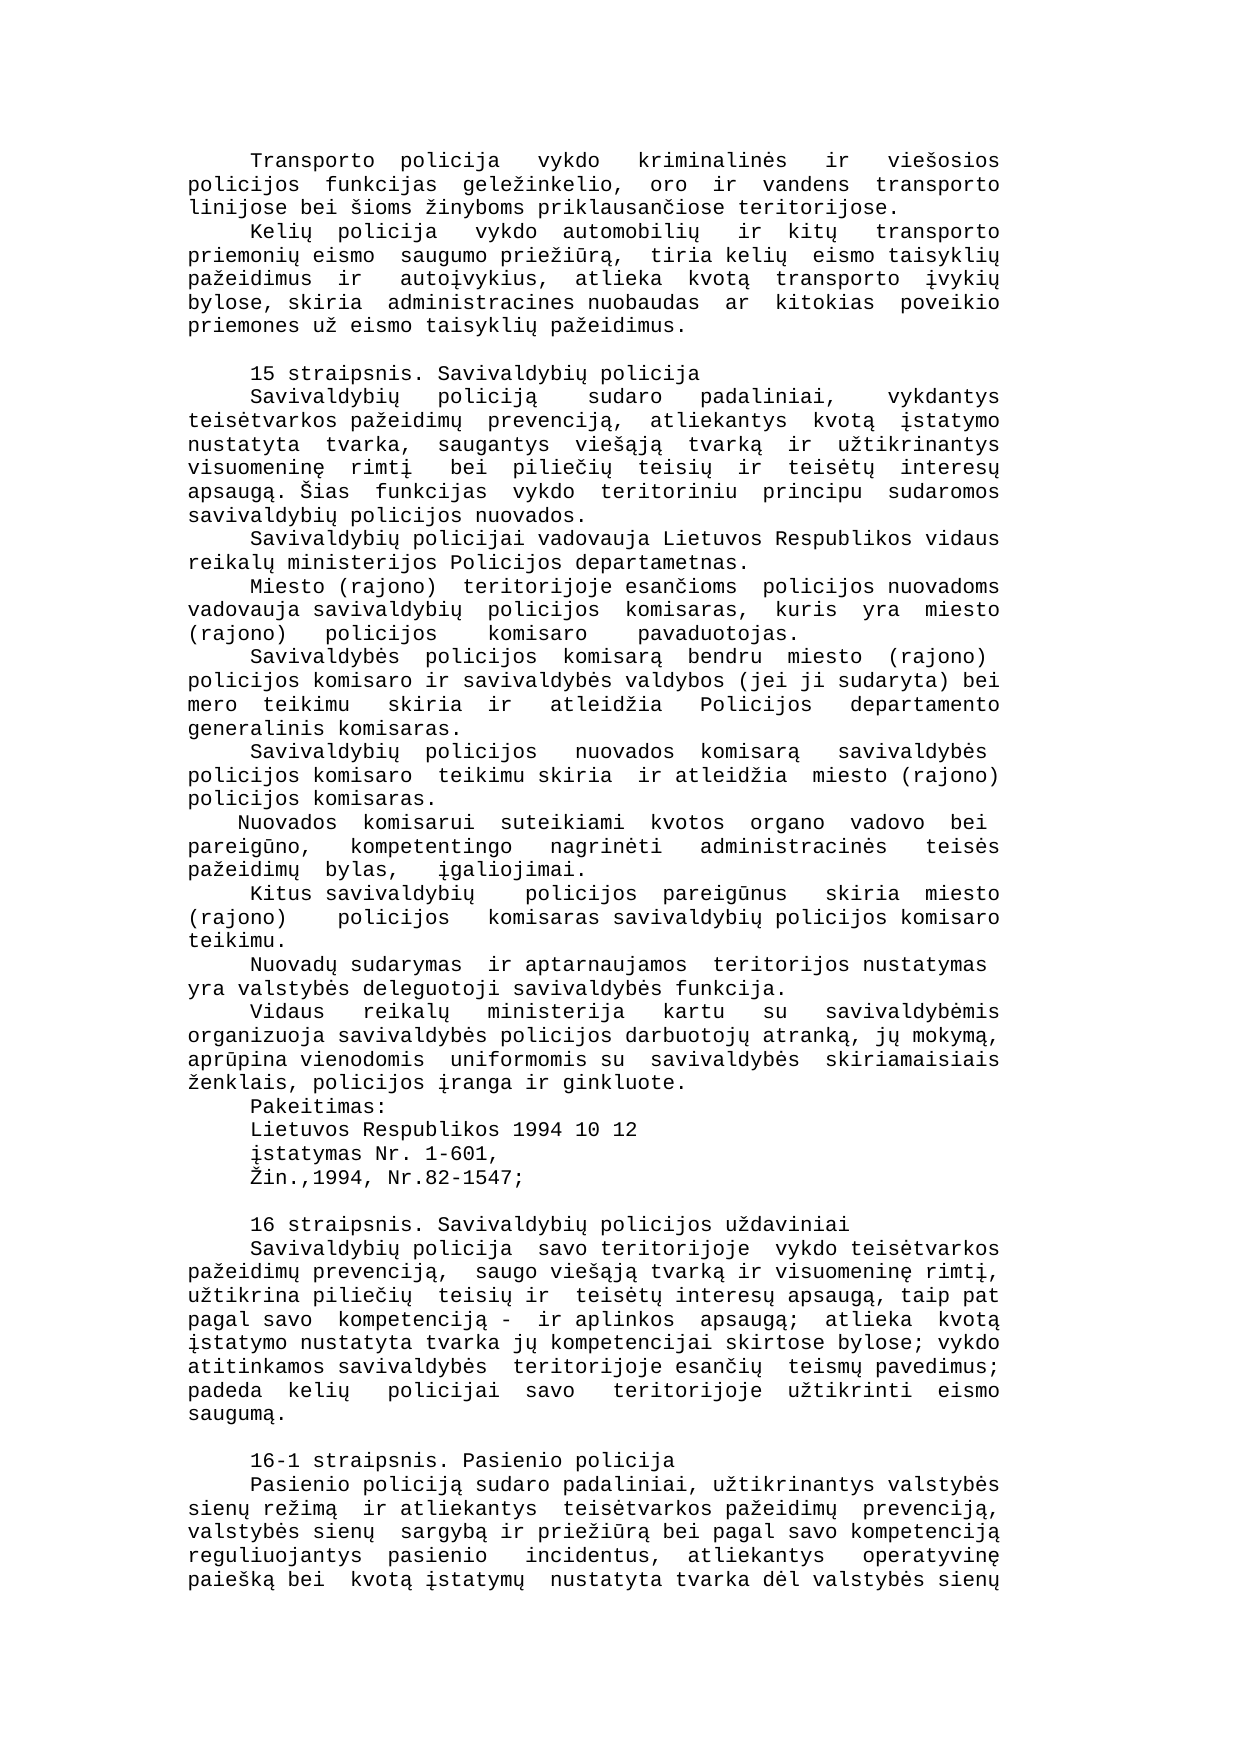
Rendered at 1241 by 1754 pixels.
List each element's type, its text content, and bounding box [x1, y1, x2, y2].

text pareigūno, kompetentingo nagrinėti administracinės teisės [187, 836, 1053, 859]
text įstatymas Nr. 1-601, [187, 1143, 1053, 1167]
text visuomeninę rimtį bei piliečių teisių ir teisėtų interesų [187, 457, 1053, 481]
text priemonių eismo saugumo priežiūrą, tiria kelių eismo taisyklių [187, 244, 1053, 268]
text policijos komisaro ir savivaldybės valdybos (jei ji sudaryta) bei [187, 670, 1053, 694]
text 16-1 straipsnis. Pasienio policija [187, 1451, 1053, 1474]
text priemones už eismo taisyklių pažeidimus. [187, 316, 1053, 339]
text reguliuojantys pasienio incidentus, atliekantys operatyvinę [187, 1545, 1053, 1569]
text Kitus savivaldybių policijos pareigūnus skiria miesto [187, 883, 1053, 907]
text nustatyta tvarka, saugantys viešąją tvarką ir užtikrinantys [187, 434, 1053, 457]
text įstatymo nustatyta tvarka jų kompetencijai skirtose bylose; vykdo [187, 1332, 1053, 1356]
text aprūpina vienodomis uniformomis su savivaldybės skiriamaisiais [187, 1048, 1053, 1072]
text užtikrina piliečių teisių ir teisėtų interesų apsaugą, taip pat [187, 1285, 1053, 1309]
text ženklais, policijos įranga ir ginkluote. [187, 1072, 1053, 1096]
text mero teikimu skiria ir atleidžia Policijos departamento [187, 694, 1053, 717]
text pažeidimų bylas, įgaliojimai. [187, 859, 1053, 883]
text paiešką bei kvotą įstatymų nustatyta tvarka dėl valstybės sienų [187, 1569, 1053, 1592]
text (rajono) policijos komisaro pavaduotojas. [187, 623, 1053, 647]
text teikimu. [187, 930, 1053, 954]
text yra valstybės deleguotoji savivaldybės funkcija. [187, 978, 1053, 1001]
text savivaldybių policijos nuovados. [187, 505, 1053, 528]
text atitinkamos savivaldybės teritorijoje esančių teismų pavedimus; [187, 1356, 1053, 1379]
text Transporto policija vykdo kriminalinės ir viešosios [187, 150, 1053, 174]
text linijose bei šioms žinyboms priklausančiose teritorijose. [187, 197, 1053, 221]
text apsaugą. Šias funkcijas vykdo teritoriniu principu sudaromos [187, 481, 1053, 505]
text Savivaldybių policiją sudaro padaliniai, vykdantys [187, 386, 1053, 410]
text bylose, skiria administracines nuobaudas ar kitokias poveikio [187, 292, 1053, 316]
text Nuovados komisarui suteikiami kvotos organo vadovo bei [187, 812, 1053, 836]
text reikalų ministerijos Policijos departametnas. [187, 552, 1053, 576]
text policijos funkcijas geležinkelio, oro ir vandens transporto [187, 174, 1053, 197]
text sienų režimą ir atliekantys teisėtvarkos pažeidimų prevenciją, [187, 1498, 1053, 1521]
text Kelių policija vykdo automobilių ir kitų transporto [187, 221, 1053, 244]
text pažeidimus ir autoįvykius, atlieka kvotą transporto įvykių [187, 268, 1053, 292]
text padeda kelių policijai savo teritorijoje užtikrinti eismo [187, 1379, 1053, 1403]
text (rajono) policijos komisaras savivaldybių policijos komisaro [187, 907, 1053, 930]
text Miesto (rajono) teritorijoje esančioms policijos nuovadoms [187, 576, 1053, 599]
text policijos komisaras. [187, 788, 1053, 812]
text Pasienio policiją sudaro padaliniai, užtikrinantys valstybės [187, 1474, 1053, 1498]
text pagal savo kompetenciją - ir aplinkos apsaugą; atlieka kvotą [187, 1309, 1053, 1332]
text Savivaldybių policijos nuovados komisarą savivaldybės [187, 741, 1053, 765]
text 16 straipsnis. Savivaldybių policijos uždaviniai [187, 1214, 1053, 1238]
text Savivaldybių policijai vadovauja Lietuvos Respublikos vidaus [187, 528, 1053, 552]
text generalinis komisaras. [187, 717, 1053, 741]
text vadovauja savivaldybių policijos komisaras, kuris yra miesto [187, 599, 1053, 623]
text Nuovadų sudarymas ir aptarnaujamos teritorijos nustatymas [187, 954, 1053, 978]
text policijos komisaro teikimu skiria ir atleidžia miesto (rajono) [187, 765, 1053, 788]
text Savivaldybės policijos komisarą bendru miesto (rajono) [187, 647, 1053, 670]
text Savivaldybių policija savo teritorijoje vykdo teisėtvarkos [187, 1238, 1053, 1261]
text 15 straipsnis. Savivaldybių policija [187, 363, 1053, 386]
text valstybės sienų sargybą ir priežiūrą bei pagal savo kompetenciją [187, 1521, 1053, 1545]
text Pakeitimas: [187, 1096, 1053, 1119]
text organizuoja savivaldybės policijos darbuotojų atranką, jų mokymą, [187, 1025, 1053, 1048]
text Vidaus reikalų ministerija kartu su savivaldybėmis [187, 1001, 1053, 1025]
text saugumą. [187, 1403, 1053, 1427]
text Žin.,1994, Nr.82-1547; [187, 1167, 1053, 1190]
text teisėtvarkos pažeidimų prevenciją, atliekantys kvotą įstatymo [187, 410, 1053, 434]
text Lietuvos Respublikos 1994 10 12 [187, 1119, 1053, 1143]
text pažeidimų prevenciją, saugo viešąją tvarką ir visuomeninę rimtį, [187, 1261, 1053, 1285]
